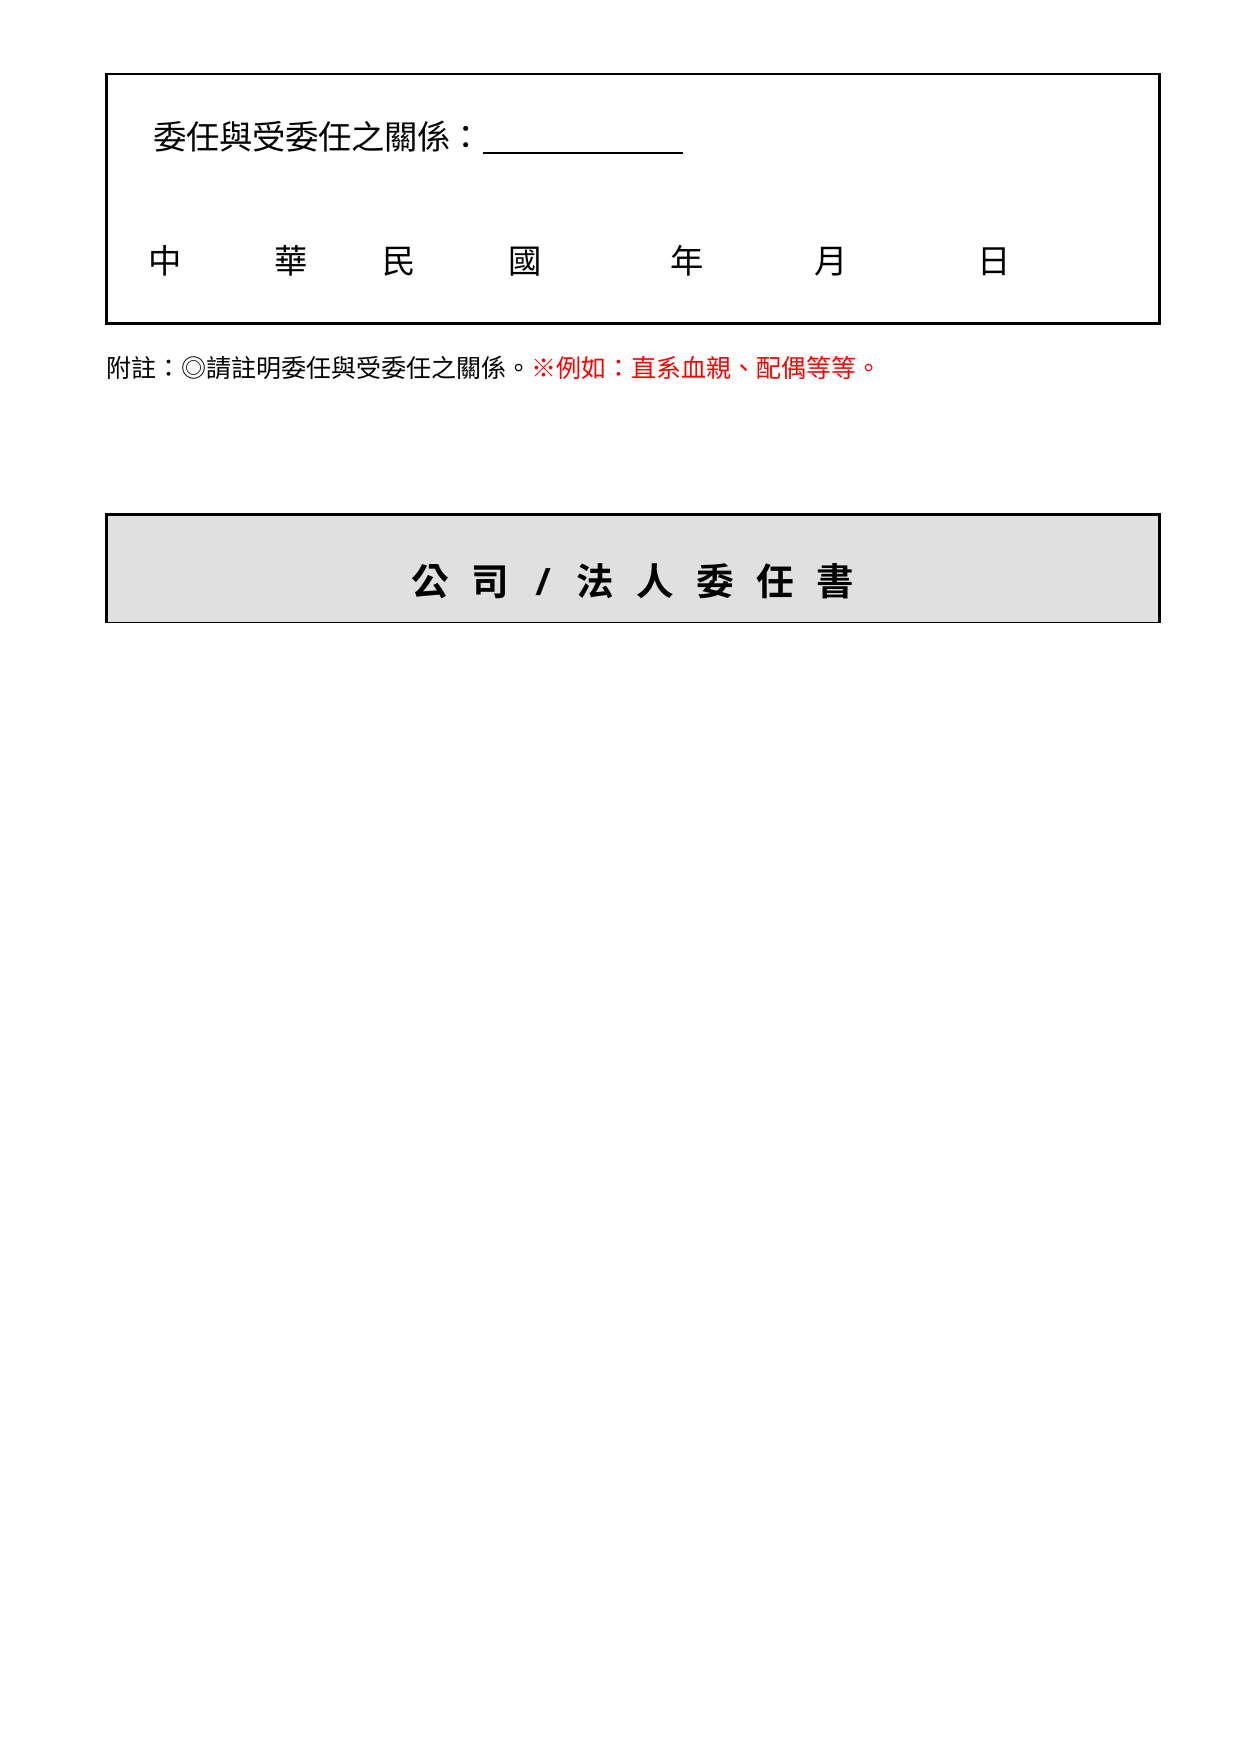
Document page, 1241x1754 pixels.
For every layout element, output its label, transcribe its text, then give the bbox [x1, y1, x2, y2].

table_cell 委任與受委任之關係： 中 華 民 國 年 月 日 [108, 75, 1158, 322]
text 附註：◎請註明委任與受委任之關係。※例如：直系血親、配偶等等。 [106, 325, 1134, 388]
table_header 公司/法人委任書 [108, 516, 1158, 622]
